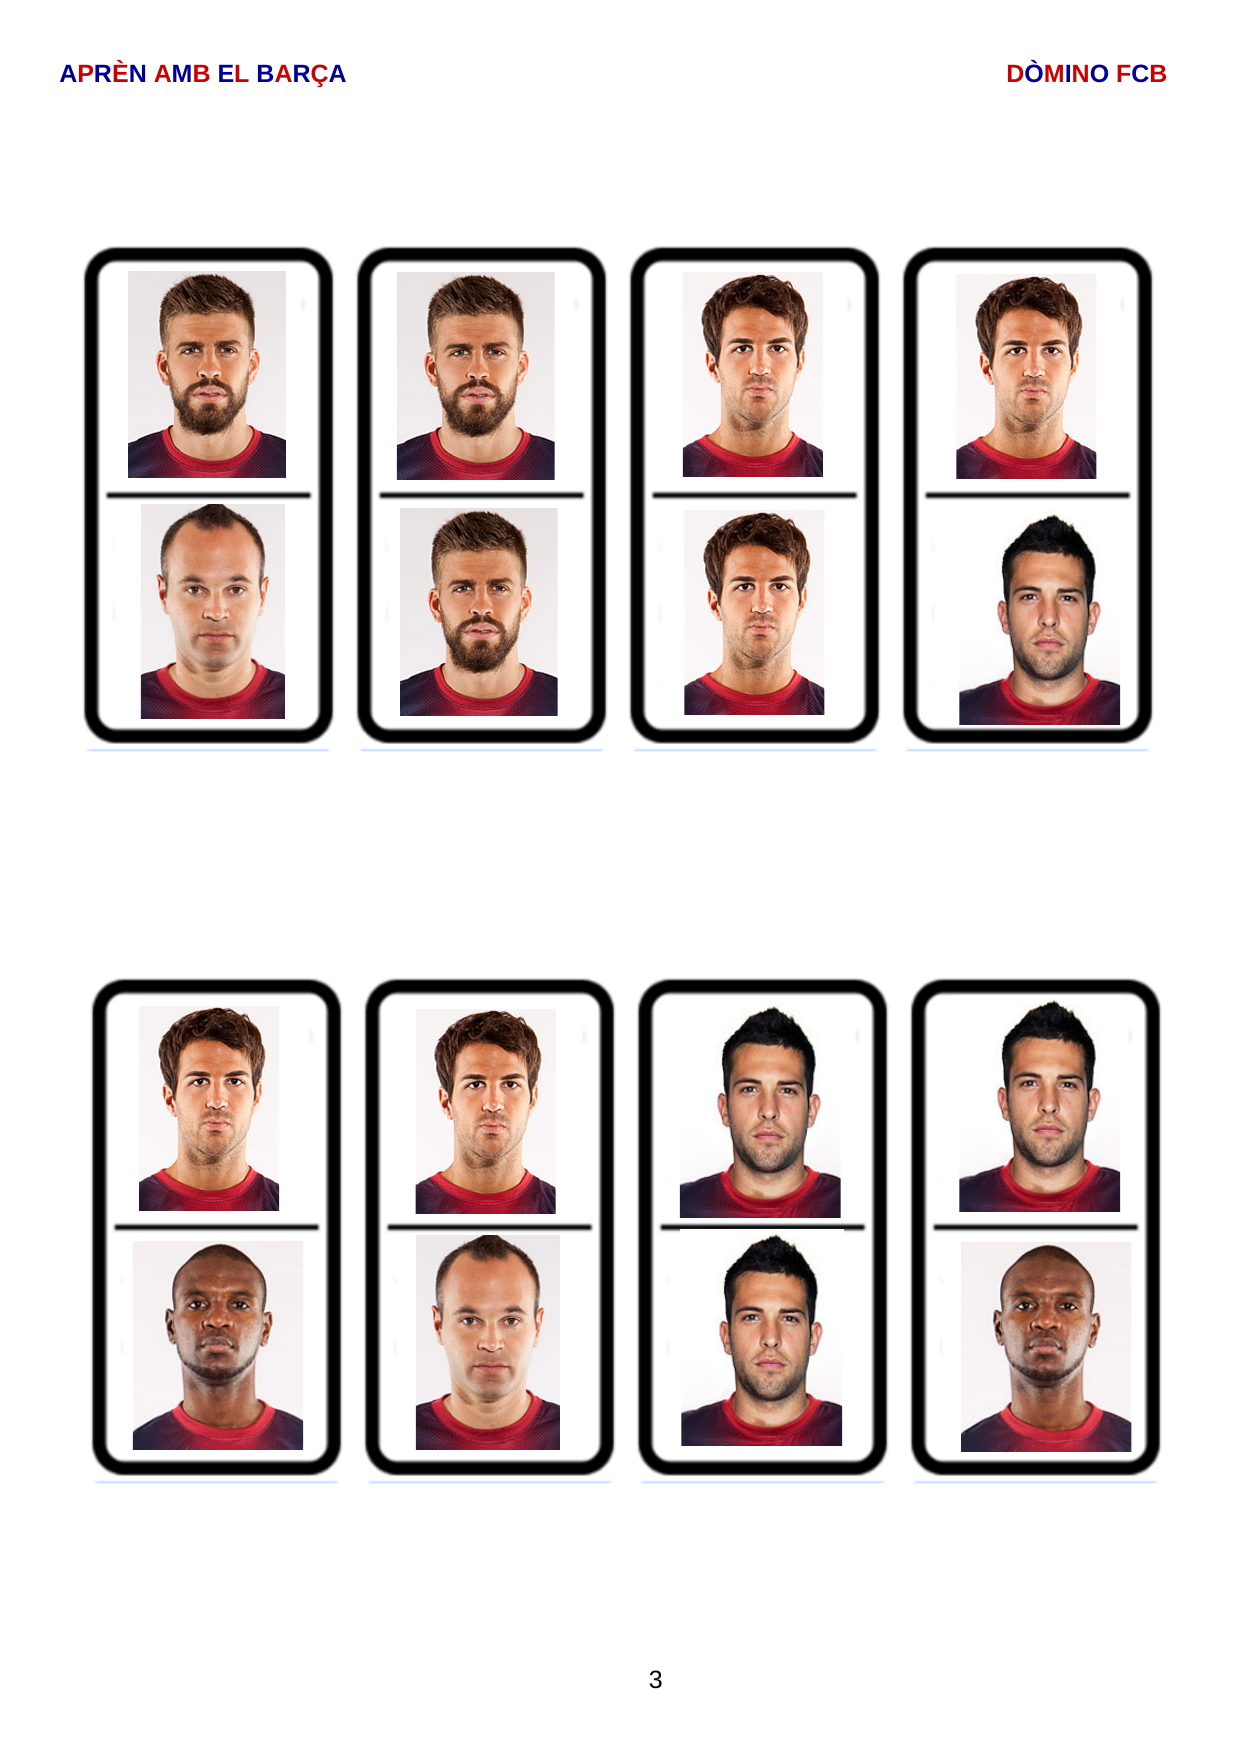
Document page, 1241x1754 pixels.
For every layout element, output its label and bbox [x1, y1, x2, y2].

picture [61, 233, 1180, 767]
picture [68, 965, 1188, 1499]
